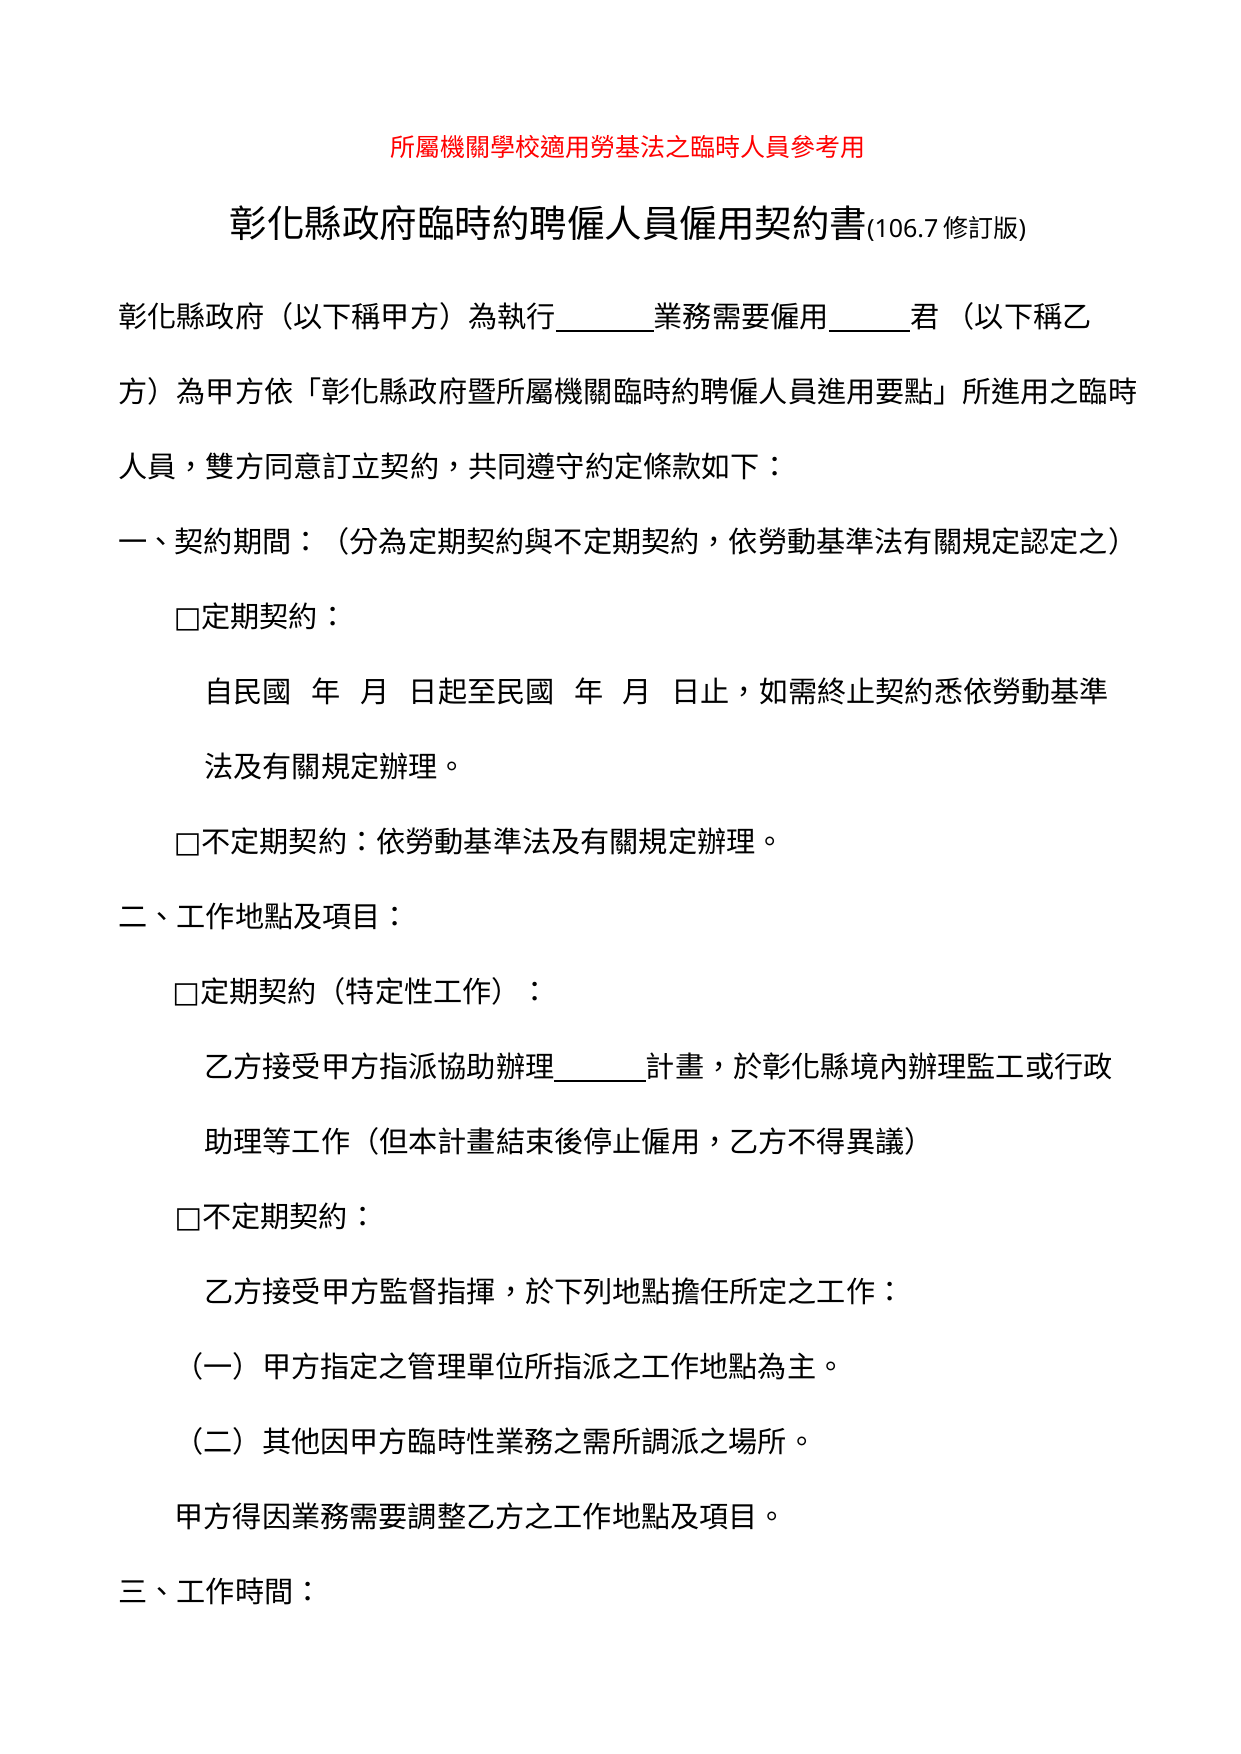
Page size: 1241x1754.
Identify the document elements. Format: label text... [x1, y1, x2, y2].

text 彰化縣政府臨時約聘僱人員僱用契約書(106.7修訂版) [118, 183, 1137, 258]
text （二）其他因甲方臨時性業務之需所調派之場所。 [174, 1402, 1137, 1477]
text （一）甲方指定之管理單位所指派之工作地點為主。 [174, 1327, 1137, 1402]
text □定期契約： [118, 577, 1137, 652]
text 乙方接受甲方監督指揮，於下列地點擔任所定之工作： [204, 1252, 1137, 1327]
text 彰化縣政府（以下稱甲方）為執行 業務需要僱用 君 （以下稱乙方）為甲方依「彰化縣政府暨所屬機關臨時約聘僱人員進用要點」所進用之臨時人員，雙方同意訂立契約，共同遵守約定條款如下： [118, 277, 1137, 502]
text □不定期契約： [174, 1177, 1137, 1252]
text 所屬機關學校適用勞基法之臨時人員參考用 [118, 127, 1137, 164]
text 自民國 年 月 日起至民國 年 月 日止，如需終止契約悉依勞動基準法及有關規定辦理。 [204, 652, 1137, 802]
text 三、工作時間： [118, 1552, 1137, 1627]
text □定期契約（特定性工作）： [118, 952, 1137, 1027]
text 甲方得因業務需要調整乙方之工作地點及項目。 [174, 1477, 1137, 1552]
text 二、工作地點及項目： [118, 877, 1137, 952]
text 乙方接受甲方指派協助辦理 計畫，於彰化縣境內辦理監工或行政助理等工作（但本計畫結束後停止僱用，乙方不得異議） [204, 1027, 1137, 1177]
text 一、契約期間：（分為定期契約與不定期契約，依勞動基準法有關規定認定之） [118, 502, 1137, 577]
text □不定期契約：依勞動基準法及有關規定辦理。 [118, 802, 1137, 877]
